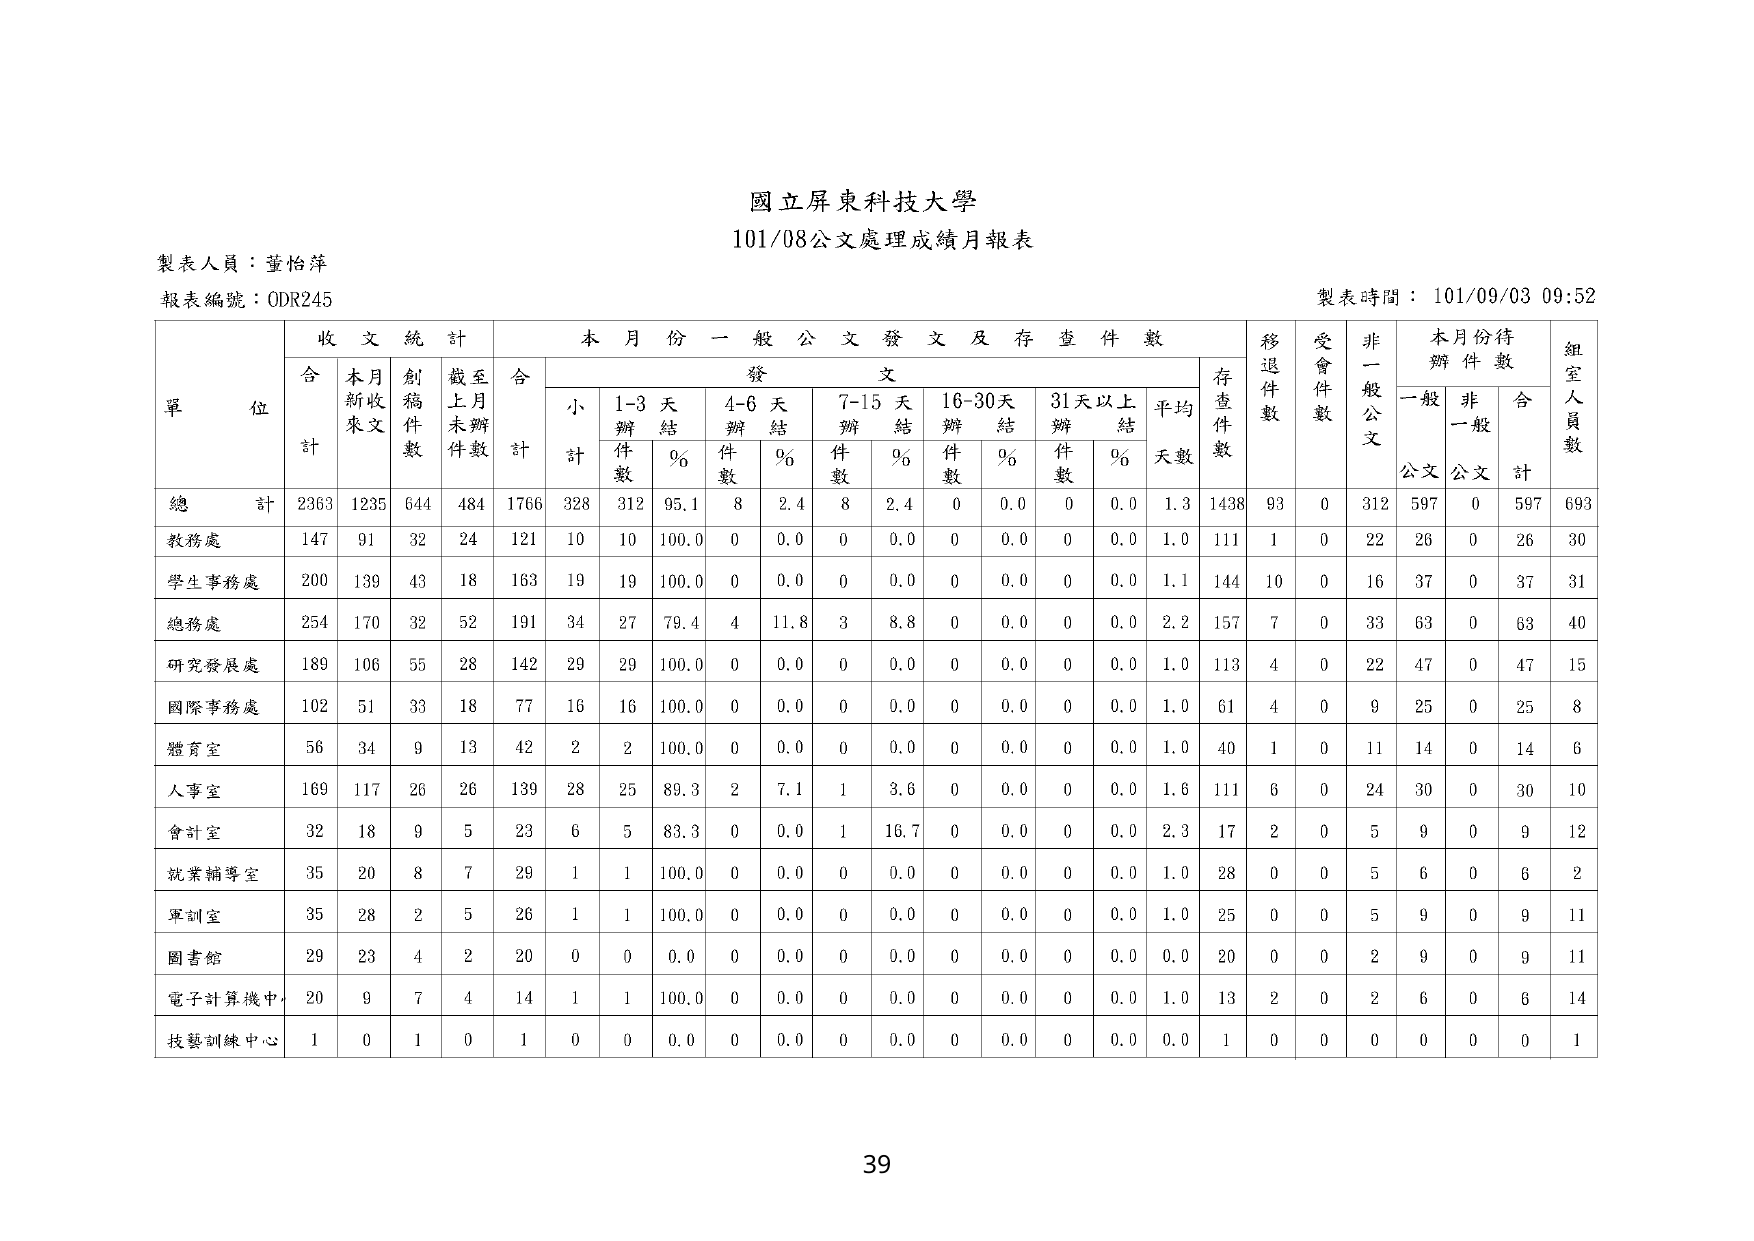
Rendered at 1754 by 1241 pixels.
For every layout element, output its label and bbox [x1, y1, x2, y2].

picture [118, 118, 1638, 1121]
